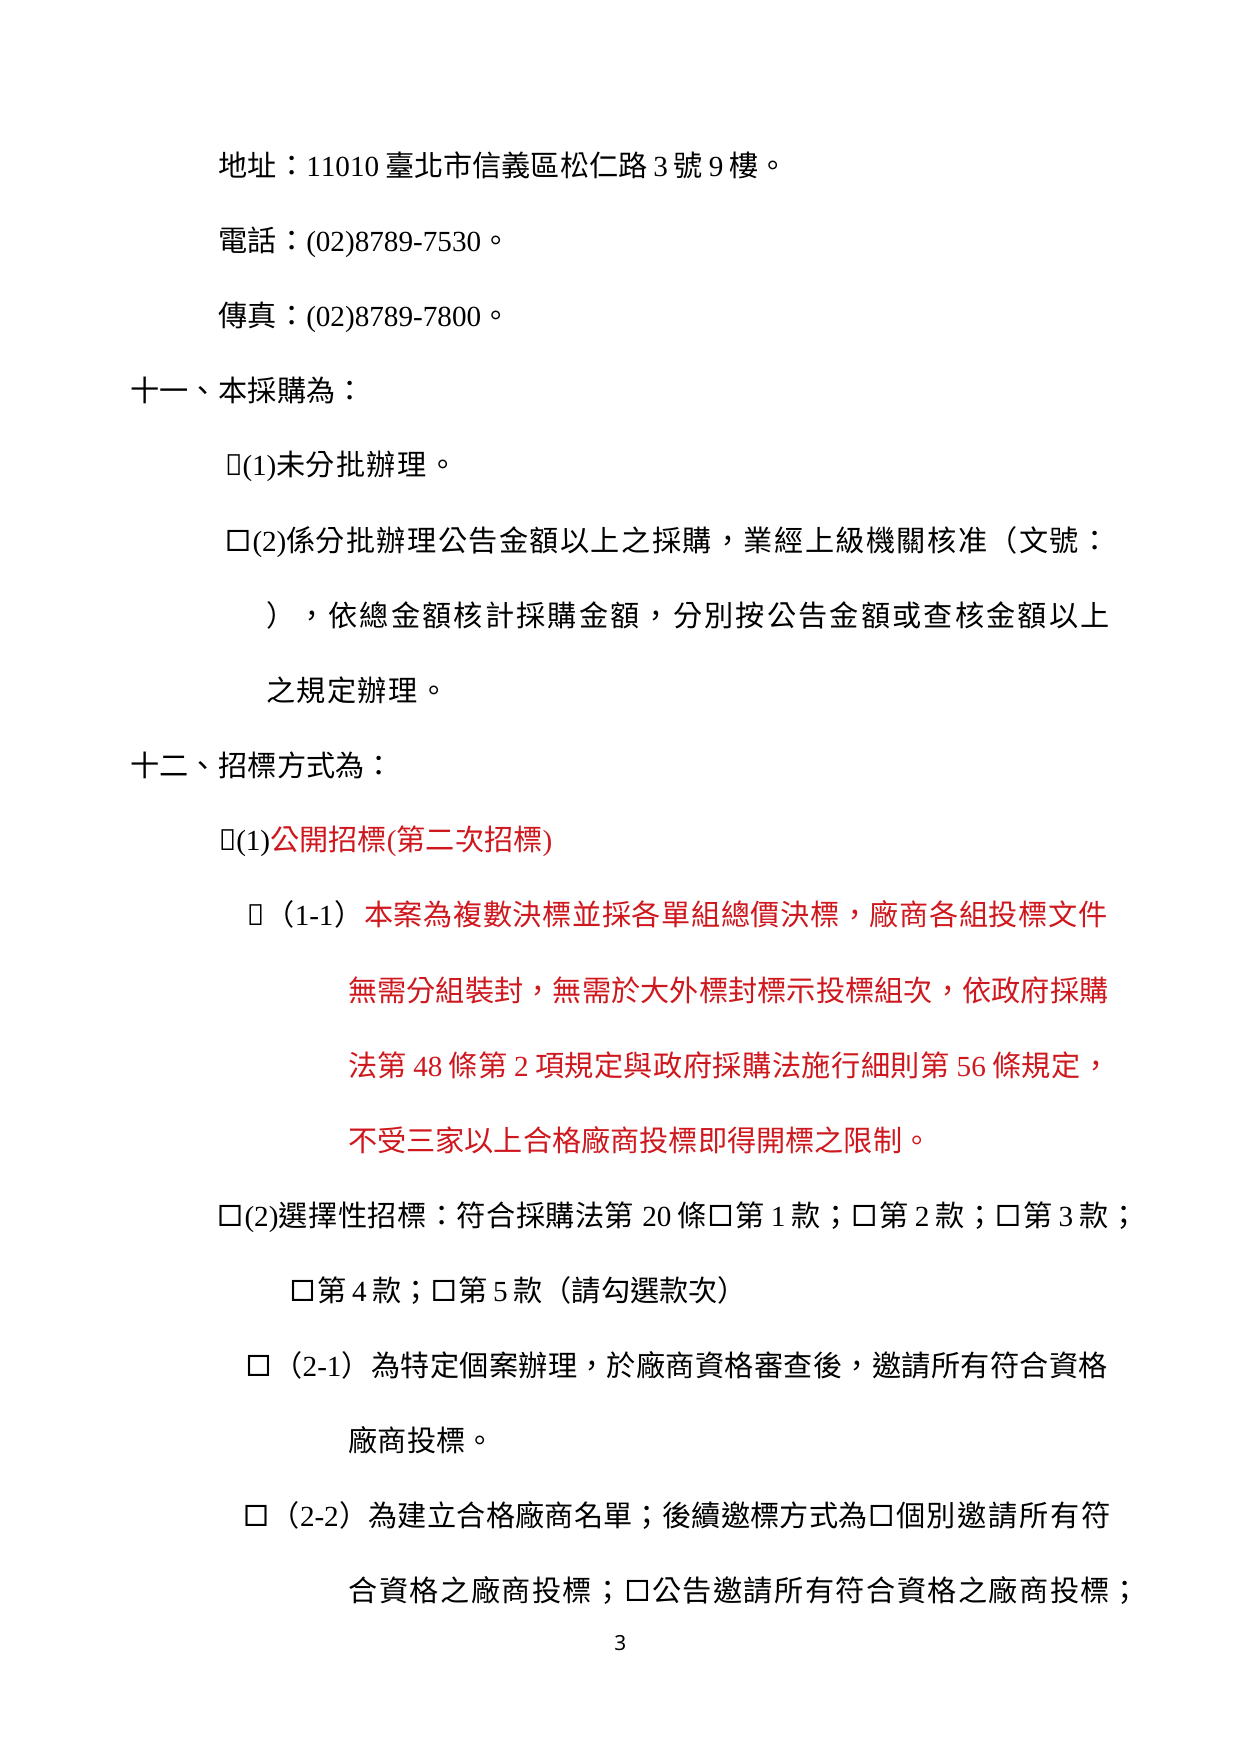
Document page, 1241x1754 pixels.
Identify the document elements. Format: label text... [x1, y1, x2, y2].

list 傳真：(02)8789-7800。 [130, 276, 1110, 351]
text （2-1）為特定個案辦理，於廠商資格審查後，邀請所有符合資格廠商投標。 [130, 1326, 1110, 1476]
list 本採購為： [130, 351, 1110, 426]
text （2-2）為建立合格廠商名單；後續邀標方式為個別邀請所有符合資格之廠商投標；公告邀請所有符合資格之廠商投標；依審標順序，每次邀請___家符合資格之廠商投標；以抽籤方式擇定邀請符合資格之廠商投標。 [130, 1476, 1110, 1626]
list 電話：(02)8789-7530。 [130, 201, 1110, 276]
text (1)公開招標(第二次招標) [218, 801, 1110, 876]
list 地址：11010臺北市信義區松仁路3號9樓。 [130, 126, 1110, 201]
text (1)未分批辦理。 [130, 426, 1110, 501]
list 招標方式為： [130, 726, 1110, 801]
text （1-1）本案為複數決標並採各單組總價決標，廠商各組投標文件無需分組裝封，無需於大外標封標示投標組次，依政府採購法第48條第2項規定與政府採購法施行細則第56條規定，不受三家以上合格廠商投標即得開標之限制。 [247, 876, 1110, 1176]
text (2)選擇性招標：符合採購法第20條第1款；第2款；第3款；第4款；第5款（請勾選款次） [130, 1176, 1110, 1326]
text (2)係分批辦理公告金額以上之採購，業經上級機關核准（文號： ），依總金額核計採購金額，分別按公告金額或查核金額以上之規定辦理。 [130, 501, 1110, 726]
